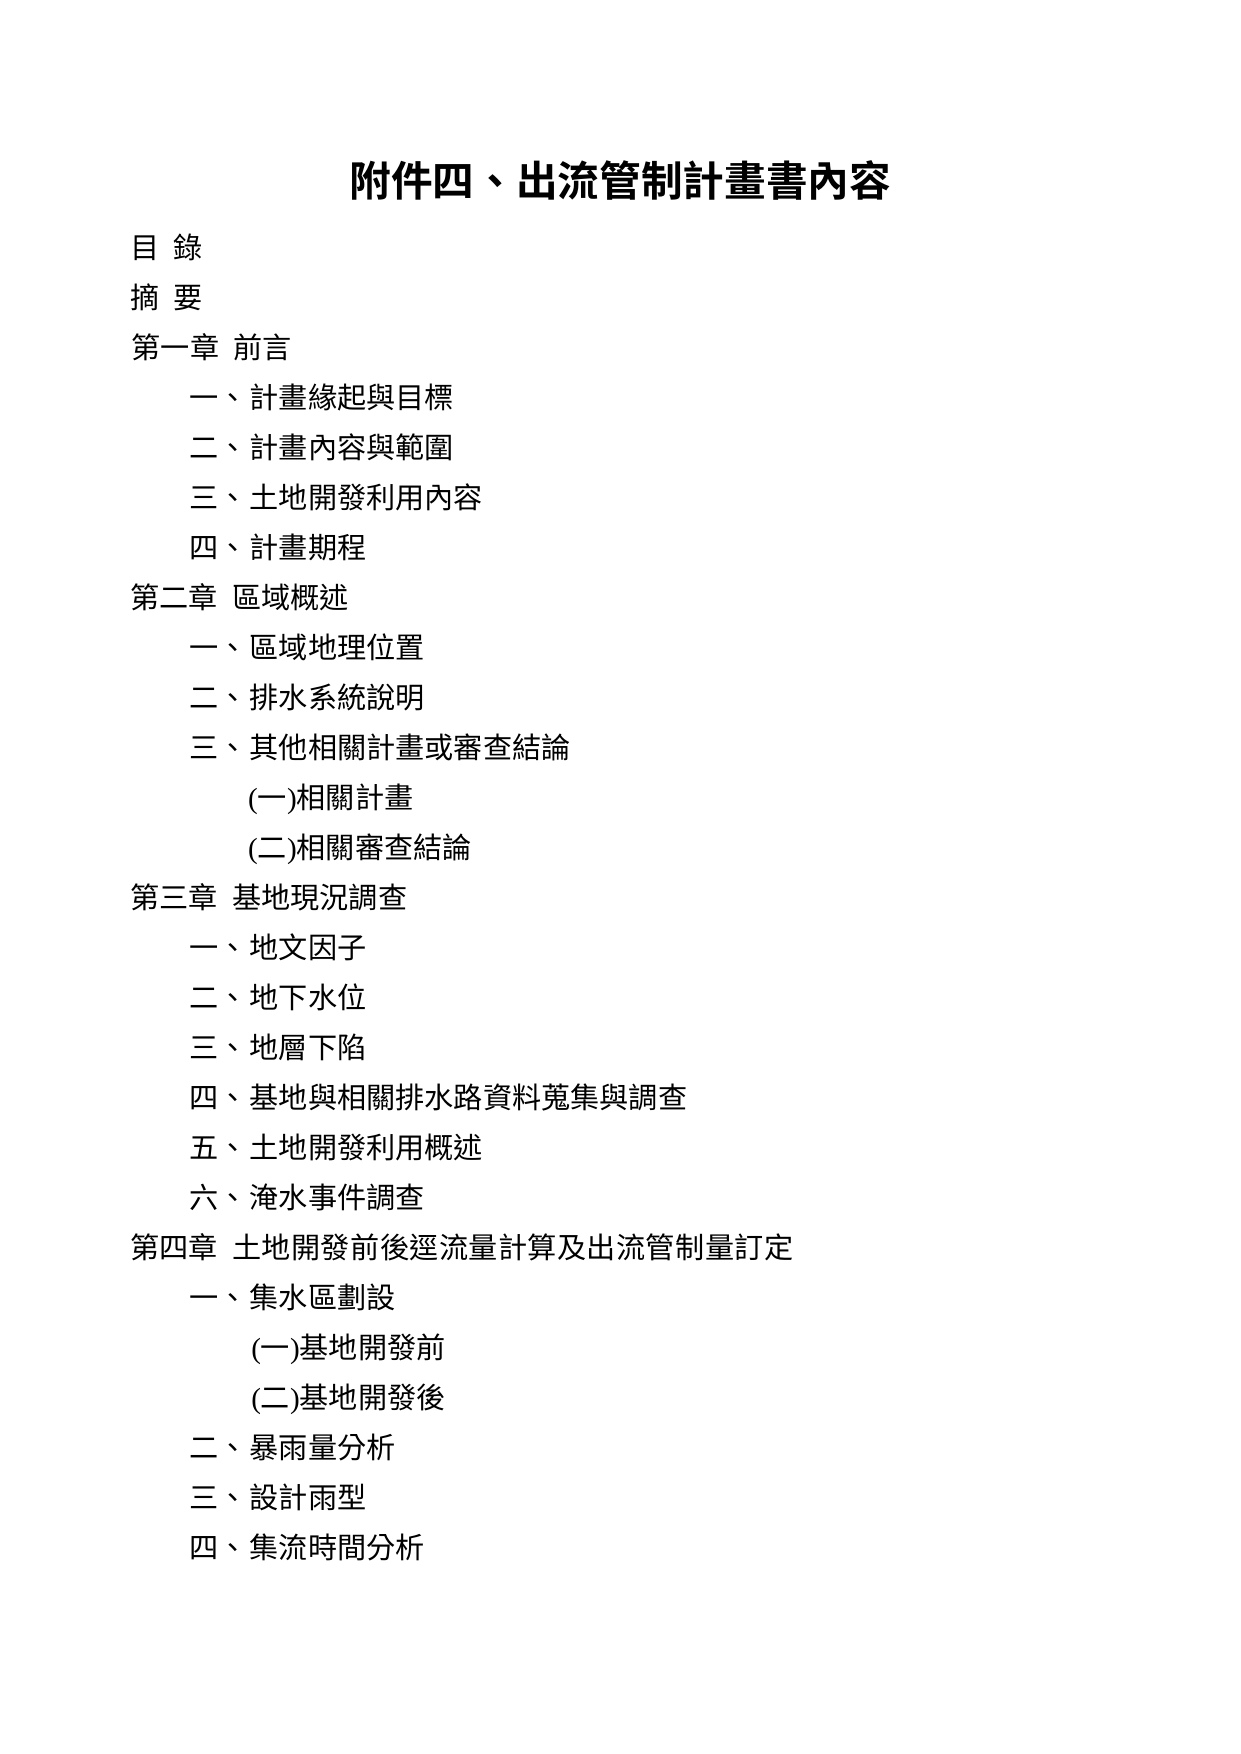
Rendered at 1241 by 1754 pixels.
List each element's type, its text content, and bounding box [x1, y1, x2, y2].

subtitle 地文因子 [189, 917, 1110, 967]
subtitle 設計雨型 [189, 1467, 1110, 1517]
subtitle 第二章 區域概述 [130, 567, 1110, 617]
subtitle 集水區劃設 [189, 1267, 1110, 1317]
text (一)相關計畫 [189, 767, 1110, 817]
subtitle 淹水事件調查 [189, 1167, 1110, 1217]
subtitle 摘 要 [130, 267, 1110, 317]
subtitle 地層下陷 [189, 1017, 1110, 1067]
subtitle 計畫緣起與目標 [189, 367, 1110, 417]
subtitle 土地開發利用概述 [189, 1117, 1110, 1167]
subtitle 其他相關計畫或審查結論 [189, 717, 1110, 767]
subtitle 集流時間分析 [189, 1517, 1110, 1567]
subtitle 第一章 前言 [131, 317, 1110, 367]
text (二)相關審查結論 [189, 817, 1110, 867]
subtitle 計畫期程 [189, 517, 1110, 567]
subtitle 暴雨量分析 [189, 1417, 1110, 1467]
subtitle 計畫內容與範圍 [189, 417, 1110, 467]
subtitle 基地與相關排水路資料蒐集與調查 [189, 1067, 1110, 1117]
subtitle 土地開發利用內容 [189, 467, 1110, 517]
subtitle 目 錄 [130, 217, 1110, 267]
subtitle 排水系統說明 [189, 667, 1110, 717]
subtitle 附件四、出流管制計畫書內容 [130, 153, 1110, 207]
subtitle 第四章 土地開發前後逕流量計算及出流管制量訂定 [130, 1217, 1110, 1267]
subtitle 地下水位 [189, 967, 1110, 1017]
subtitle (一)基地開發前 [251, 1317, 1110, 1367]
subtitle (二)基地開發後 [251, 1367, 1110, 1417]
subtitle 區域地理位置 [189, 617, 1110, 667]
subtitle 第三章 基地現況調查 [130, 867, 1110, 917]
